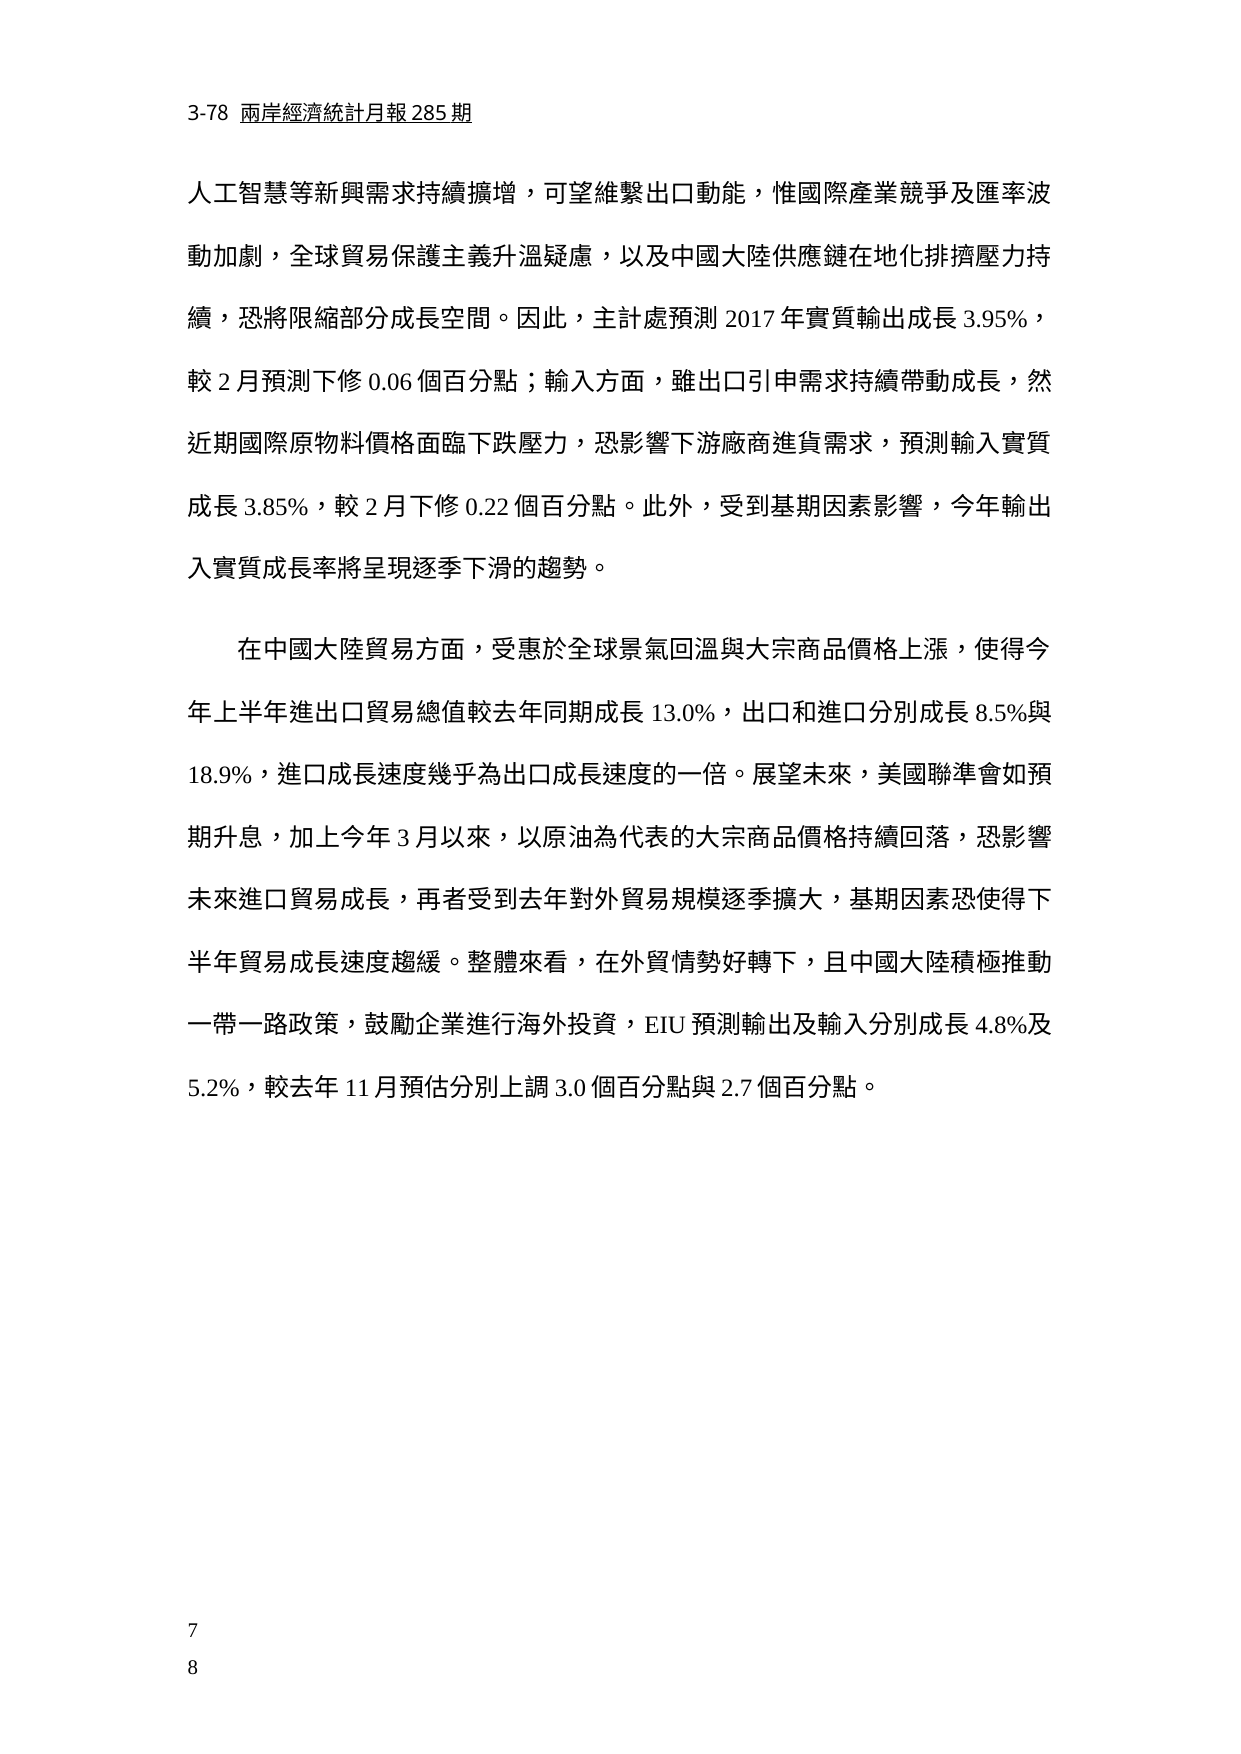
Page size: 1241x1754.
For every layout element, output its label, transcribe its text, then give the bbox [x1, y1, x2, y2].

text 人工智慧等新興需求持續擴增，可望維繫出口動能，惟國際產業競爭及匯率波動加劇，全球貿易保護主義升溫疑慮，以及中國大陸供應鏈在地化排擠壓力持續，恐將限縮部分成長空間。因此，主計處預測2017年實質輸出成長3.95%，較2月預測下修0.06個百分點；輸入方面，雖出口引申需求持續帶動成長，然近期國際原物料價格面臨下跌壓力，恐影響下游廠商進貨需求，預測輸入實質成長3.85%，較2月下修0.22個百分點。此外，受到基期因素影響，今年輸出入實質成長率將呈現逐季下滑的趨勢。 [187, 150, 1053, 587]
text 在中國大陸貿易方面，受惠於全球景氣回溫與大宗商品價格上漲，使得今年上半年進出口貿易總值較去年同期成長13.0%，出口和進口分別成長8.5%與18.9%，進口成長速度幾乎為出口成長速度的一倍。展望未來，美國聯準會如預期升息，加上今年3月以來，以原油為代表的大宗商品價格持續回落，恐影響未來進口貿易成長，再者受到去年對外貿易規模逐季擴大，基期因素恐使得下半年貿易成長速度趨緩。整體來看，在外貿情勢好轉下，且中國大陸積極推動一帶一路政策，鼓勵企業進行海外投資，EIU預測輸出及輸入分別成長4.8%及5.2%，較去年11月預估分別上調3.0個百分點與2.7個百分點。 [187, 606, 1053, 1106]
